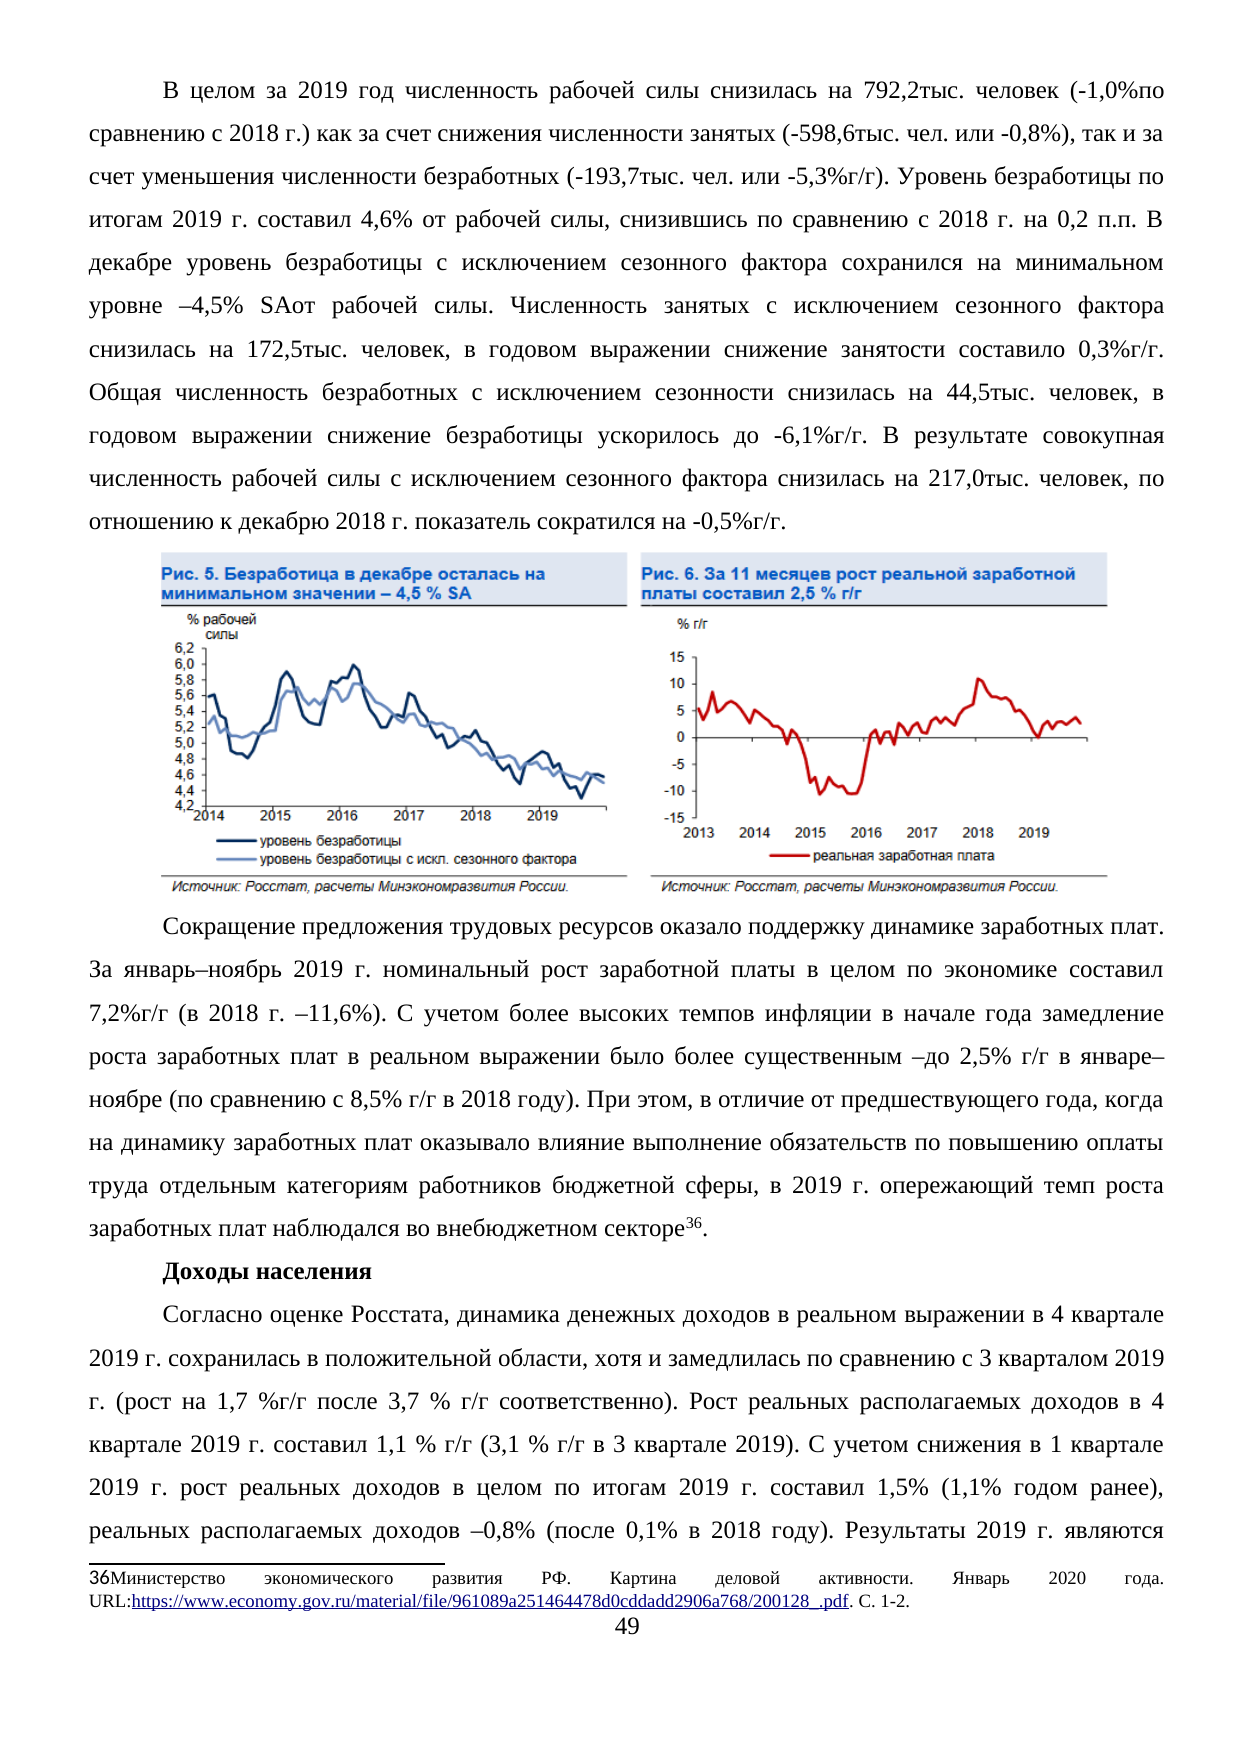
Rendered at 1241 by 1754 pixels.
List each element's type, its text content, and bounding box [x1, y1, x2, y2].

text Согласно оценке Росстата, динамика денежных доходов в реальном выражении в 4 квартале 2019 г. сохранилась в положительной области, хотя и замедлилась по сравнению с 3 кварталом 2019 г. (рост на 1,7 %г/г после 3,7 % г/г соответственно). Рост реальных располагаемых доходов в 4 квартале 2019 г. составил 1,1 % г/г (3,1 % г/г в 3 квартале 2019). С учетом снижения в 1 квартале 2019 г. рост реальных доходов в целом по итогам 2019 г. составил 1,5% (1,1% годом ранее), реальных располагаемых доходов –0,8% (после 0,1% в 2018 году). Результаты 2019 г. являются [89, 1299, 1165, 1544]
text Министерство экономического развития РФ. Картина деловой активности. Январь 2020 года. URL:https://www.economy.gov.ru/material/file/961089a251464478d0cddadd2906a768/200128_.pdf. С. 1-2. [89, 1564, 1165, 1611]
text Доходы населения [89, 1256, 1165, 1285]
text В целом за 2019 год численность рабочей силы снизилась на 792,2тыс. человек (-1,0%по сравнению с 2018 г.) как за счет снижения численности занятых (-598,6тыс. чел. или -0,8%), так и за счет уменьшения численности безработных (-193,7тыс. чел. или -5,3%г/г). Уровень безработицы по итогам 2019 г. составил 4,6% от рабочей силы, снизившись по сравнению с 2018 г. на 0,2 п.п. В декабре уровень безработицы с исключением сезонного фактора сохранился на минимальном уровне –4,5% SAот рабочей силы. Численность занятых с исключением сезонного фактора снизилась на 172,5тыс. человек, в годовом выражении снижение занятости составило 0,3%г/г. Общая численность безработных с исключением сезонности снизилась на 44,5тыс. человек, в годовом выражении снижение безработицы ускорилось до -6,1%г/г. В результате совокупная численность рабочей силы с исключением сезонного фактора снизилась на 217,0тыс. человек, по отношению к декабрю 2018 г. показатель сократился на -0,5%г/г. [89, 75, 1165, 535]
text Сокращение предложения трудовых ресурсов оказало поддержку динамике заработных плат. За январь–ноябрь 2019 г. номинальный рост заработной платы в целом по экономике составил 7,2%г/г (в 2018 г. –11,6%). С учетом более высоких темпов инфляции в начале года замедление роста заработных плат в реальном выражении было более существенным –до 2,5% г/г в январе–ноябре (по сравнению с 8,5% г/г в 2018 году). При этом, в отличие от предшествующего года, когда на динамику заработных плат оказывало влияние выполнение обязательств по повышению оплаты труда отдельным категориям работников бюджетной сферы, в 2019 г. опережающий темп роста заработных плат наблюдался во внебюджетном секторе. [89, 911, 1165, 1242]
